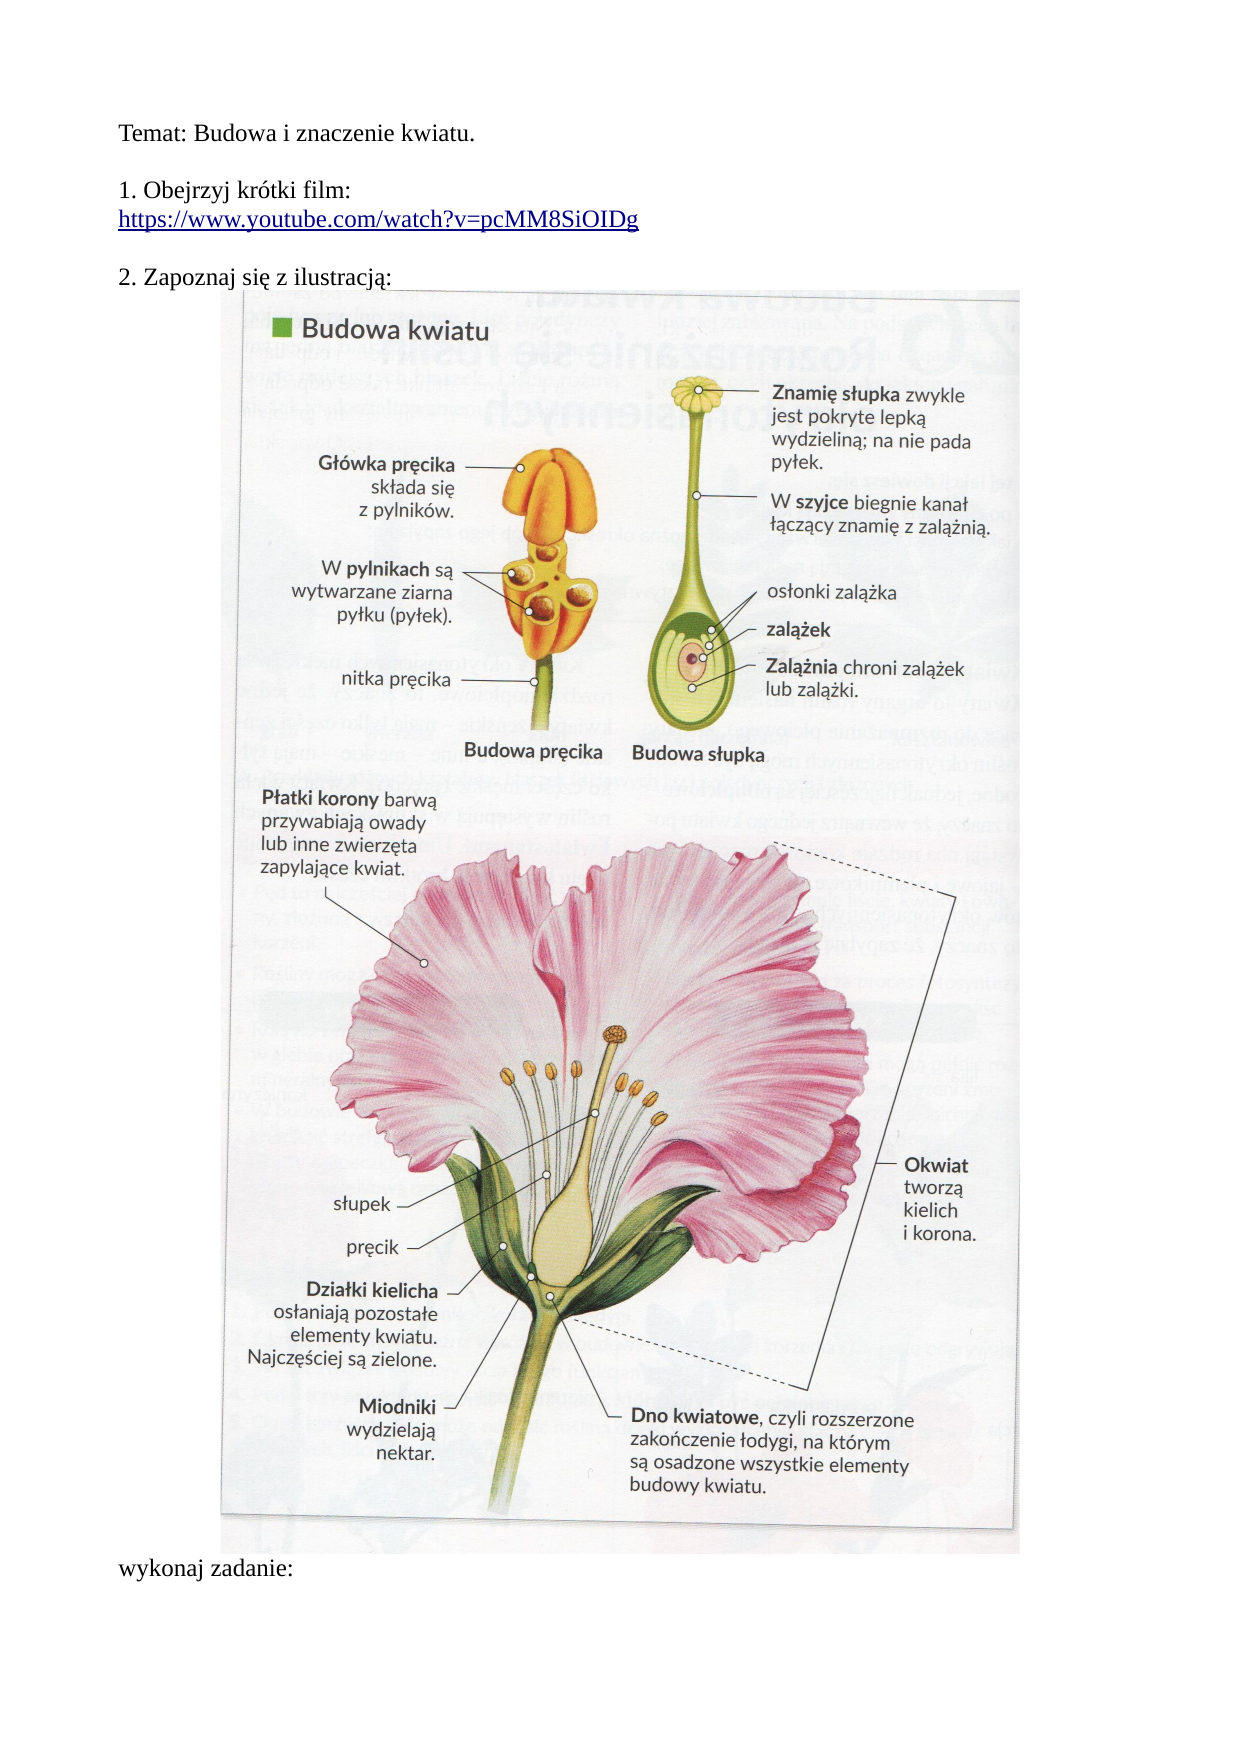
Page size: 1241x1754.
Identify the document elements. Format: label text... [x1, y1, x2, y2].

text https://www.youtube.com/watch?v=pcMM8SiOIDg [118, 204, 1122, 233]
text wykonaj zadanie: [118, 291, 1122, 1582]
text 2. Zapoznaj się z ilustracją: [118, 262, 1122, 291]
text 1. Obejrzyj krótki film: [118, 176, 1122, 204]
text Temat: Budowa i znaczenie kwiatu. [118, 118, 1122, 147]
picture [220, 290, 1020, 1554]
